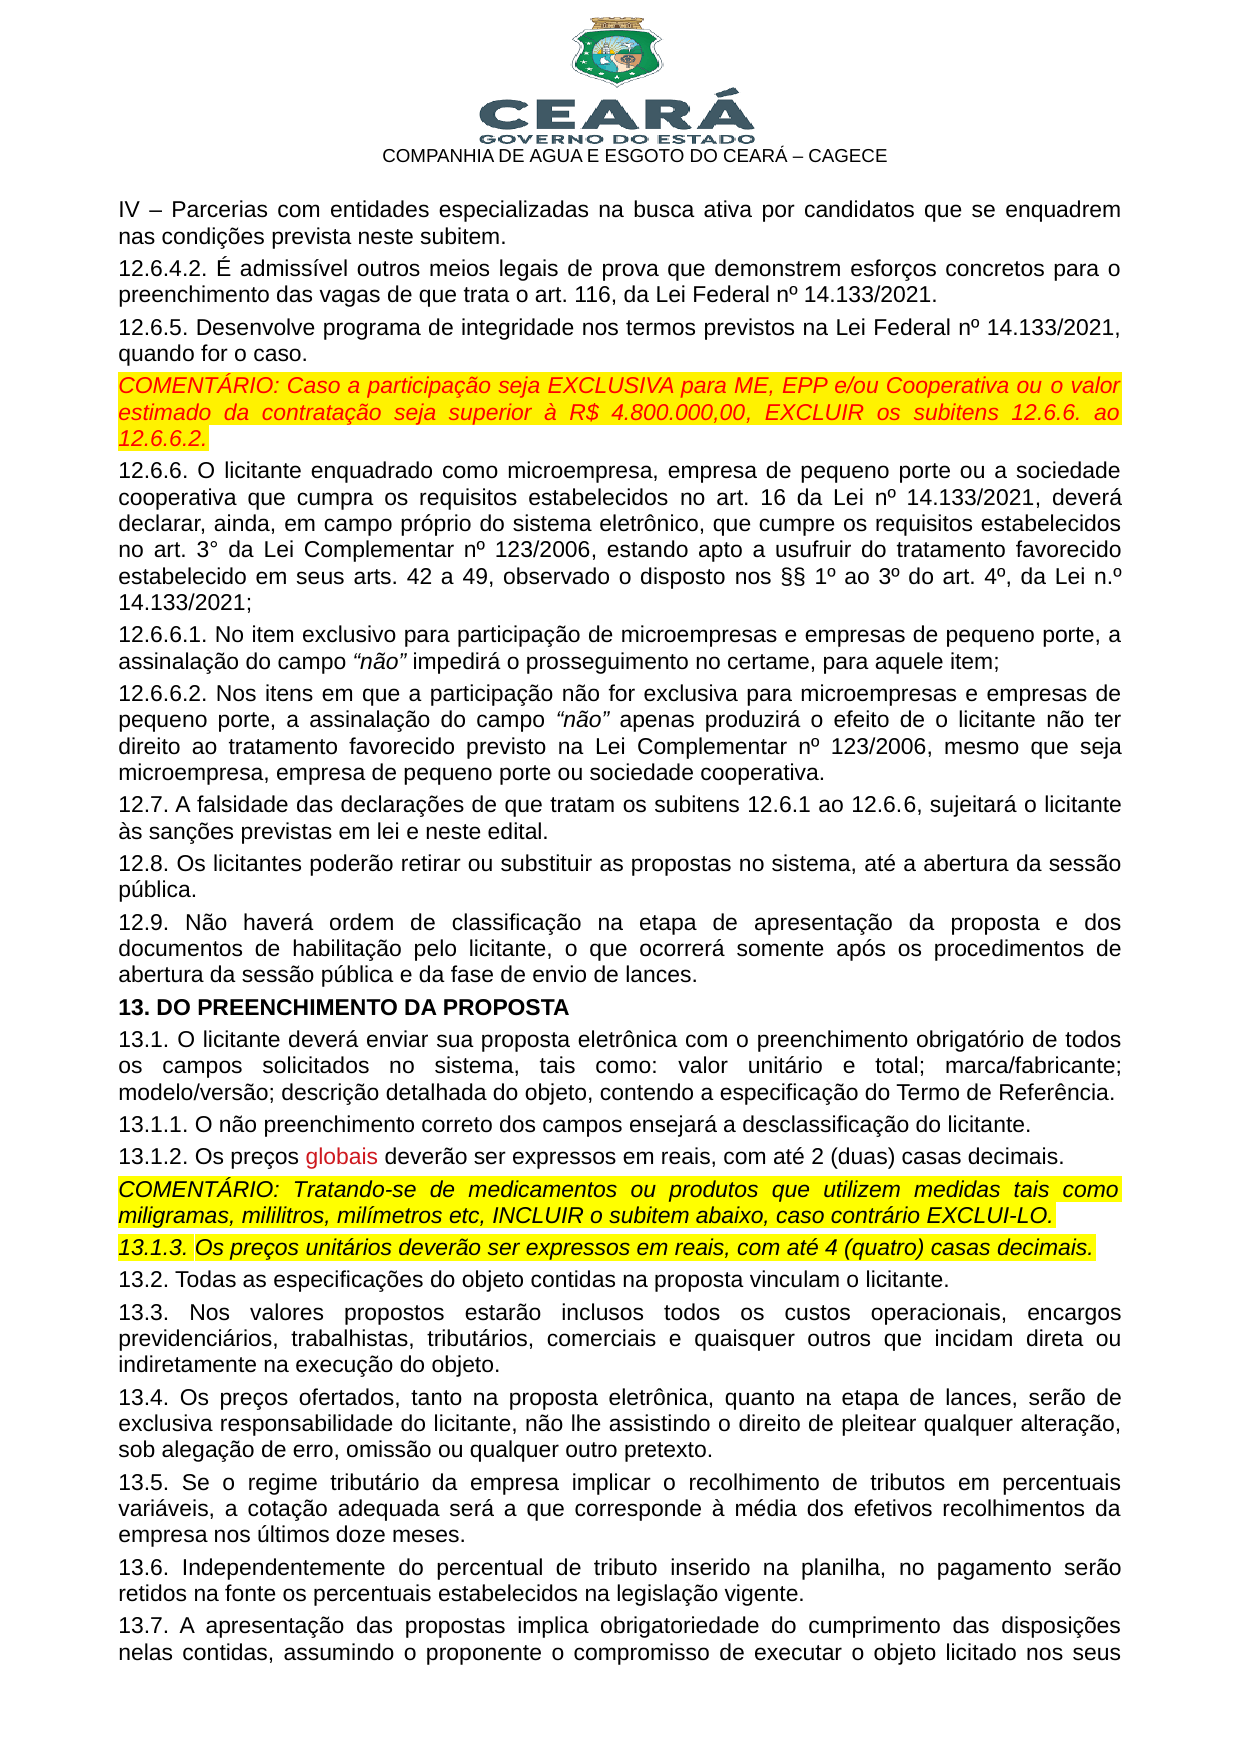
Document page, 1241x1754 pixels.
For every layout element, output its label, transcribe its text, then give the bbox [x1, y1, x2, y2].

text 13.1.1. O não preenchimento correto dos campos ensejará a desclassificação do licitante. [118, 1111, 1122, 1137]
text 12.6.6.1. No item exclusivo para participação de microempresas e empresas de pequeno porte, a assinalação do campo “não” impedirá o prosseguimento no certame, para aquele item; [118, 621, 1122, 674]
text 12.6.6. O licitante enquadrado como microempresa, empresa de pequeno porte ou a sociedade cooperativa que cumpra os requisitos estabelecidos no art. 16 da Lei nº 14.133/2021, deverá declarar, ainda, em campo próprio do sistema eletrônico, que cumpre os requisitos estabelecidos no art. 3° da Lei Complementar nº 123/2006, estando apto a usufruir do tratamento favorecido estabelecido em seus arts. 42 a 49, observado o disposto nos §§ 1º ao 3º do art. 4º, da Lei n.º 14.133/2021; [118, 457, 1122, 615]
text COMENTÁRIO: Caso a participação seja EXCLUSIVA para ME, EPP e/ou Cooperativa ou o valor estimado da contratação seja superior à R$ 4.800.000,00, EXCLUIR os subitens 12.6.6. ao 12.6.6.2. [118, 372, 1122, 451]
text 12.6.4.2. É admissível outros meios legais de prova que demonstrem esforços concretos para o preenchimento das vagas de que trata o art. 116, da Lei Federal nº 14.133/2021. [118, 255, 1122, 308]
text 13. DO PREENCHIMENTO DA PROPOSTA [118, 994, 1122, 1020]
text 12.7. A falsidade das declarações de que tratam os subitens 12.6.1 ao 12.6.6, sujeitará o licitante às sanções previstas em lei e neste edital. [118, 791, 1122, 844]
text 13.2. Todas as especificações do objeto contidas na proposta vinculam o licitante. [118, 1266, 1122, 1293]
text COMENTÁRIO: Tratando-se de medicamentos ou produtos que utilizem medidas tais como miligramas, mililitros, milímetros etc, INCLUIR o subitem abaixo, caso contrário EXCLUI-LO. [118, 1176, 1122, 1228]
text 12.6.6.2. Nos itens em que a participação não for exclusiva para microempresas e empresas de pequeno porte, a assinalação do campo “não” apenas produzirá o efeito de o licitante não ter direito ao tratamento favorecido previsto na Lei Complementar nº 123/2006, mesmo que seja microempresa, empresa de pequeno porte ou sociedade cooperativa. [118, 680, 1122, 785]
text 12.9. Não haverá ordem de classificação na etapa de apresentação da proposta e dos documentos de habilitação pelo licitante, o que ocorrerá somente após os procedimentos de abertura da sessão pública e da fase de envio de lances. [118, 909, 1122, 988]
text 13.1. O licitante deverá enviar sua proposta eletrônica com o preenchimento obrigatório de todos os campos solicitados no sistema, tais como: valor unitário e total; marca/fabricante; modelo/versão; descrição detalhada do objeto, contendo a especificação do Termo de Referência. [118, 1026, 1122, 1105]
text 12.6.5. Desenvolve programa de integridade nos termos previstos na Lei Federal nº 14.133/2021, quando for o caso. [118, 314, 1122, 366]
text 13.1.2. Os preços globais deverão ser expressos em reais, com até 2 (duas) casas decimais. [118, 1143, 1122, 1169]
text 13.3. Nos valores propostos estarão inclusos todos os custos operacionais, encargos previdenciários, trabalhistas, tributários, comerciais e quaisquer outros que incidam direta ou indiretamente na execução do objeto. [118, 1299, 1122, 1378]
text 12.8. Os licitantes poderão retirar ou substituir as propostas no sistema, até a abertura da sessão pública. [118, 850, 1122, 903]
text 13.5. Se o regime tributário da empresa implicar o recolhimento de tributos em percentuais variáveis, a cotação adequada será a que corresponde à média dos efetivos recolhimentos da empresa nos últimos doze meses. [118, 1469, 1122, 1548]
text 13.7. A apresentação das propostas implica obrigatoriedade do cumprimento das disposições nelas contidas, assumindo o proponente o compromisso de executar o objeto licitado nos seus [118, 1612, 1122, 1665]
text 13.6. Independentemente do percentual de tributo inserido na planilha, no pagamento serão retidos na fonte os percentuais estabelecidos na legislação vigente. [118, 1554, 1122, 1606]
text IV – Parcerias com entidades especializadas na busca ativa por candidatos que se enquadrem nas condições prevista neste subitem. [118, 196, 1122, 249]
text 13.4. Os preços ofertados, tanto na proposta eletrônica, quanto na etapa de lances, serão de exclusiva responsabilidade do licitante, não lhe assistindo o direito de pleitear qualquer alteração, sob alegação de erro, omissão ou qualquer outro pretexto. [118, 1384, 1122, 1463]
text 13.1.3. Os preços unitários deverão ser expressos em reais, com até 4 (quatro) casas decimais. [118, 1234, 1122, 1261]
picture [453, 12, 782, 148]
